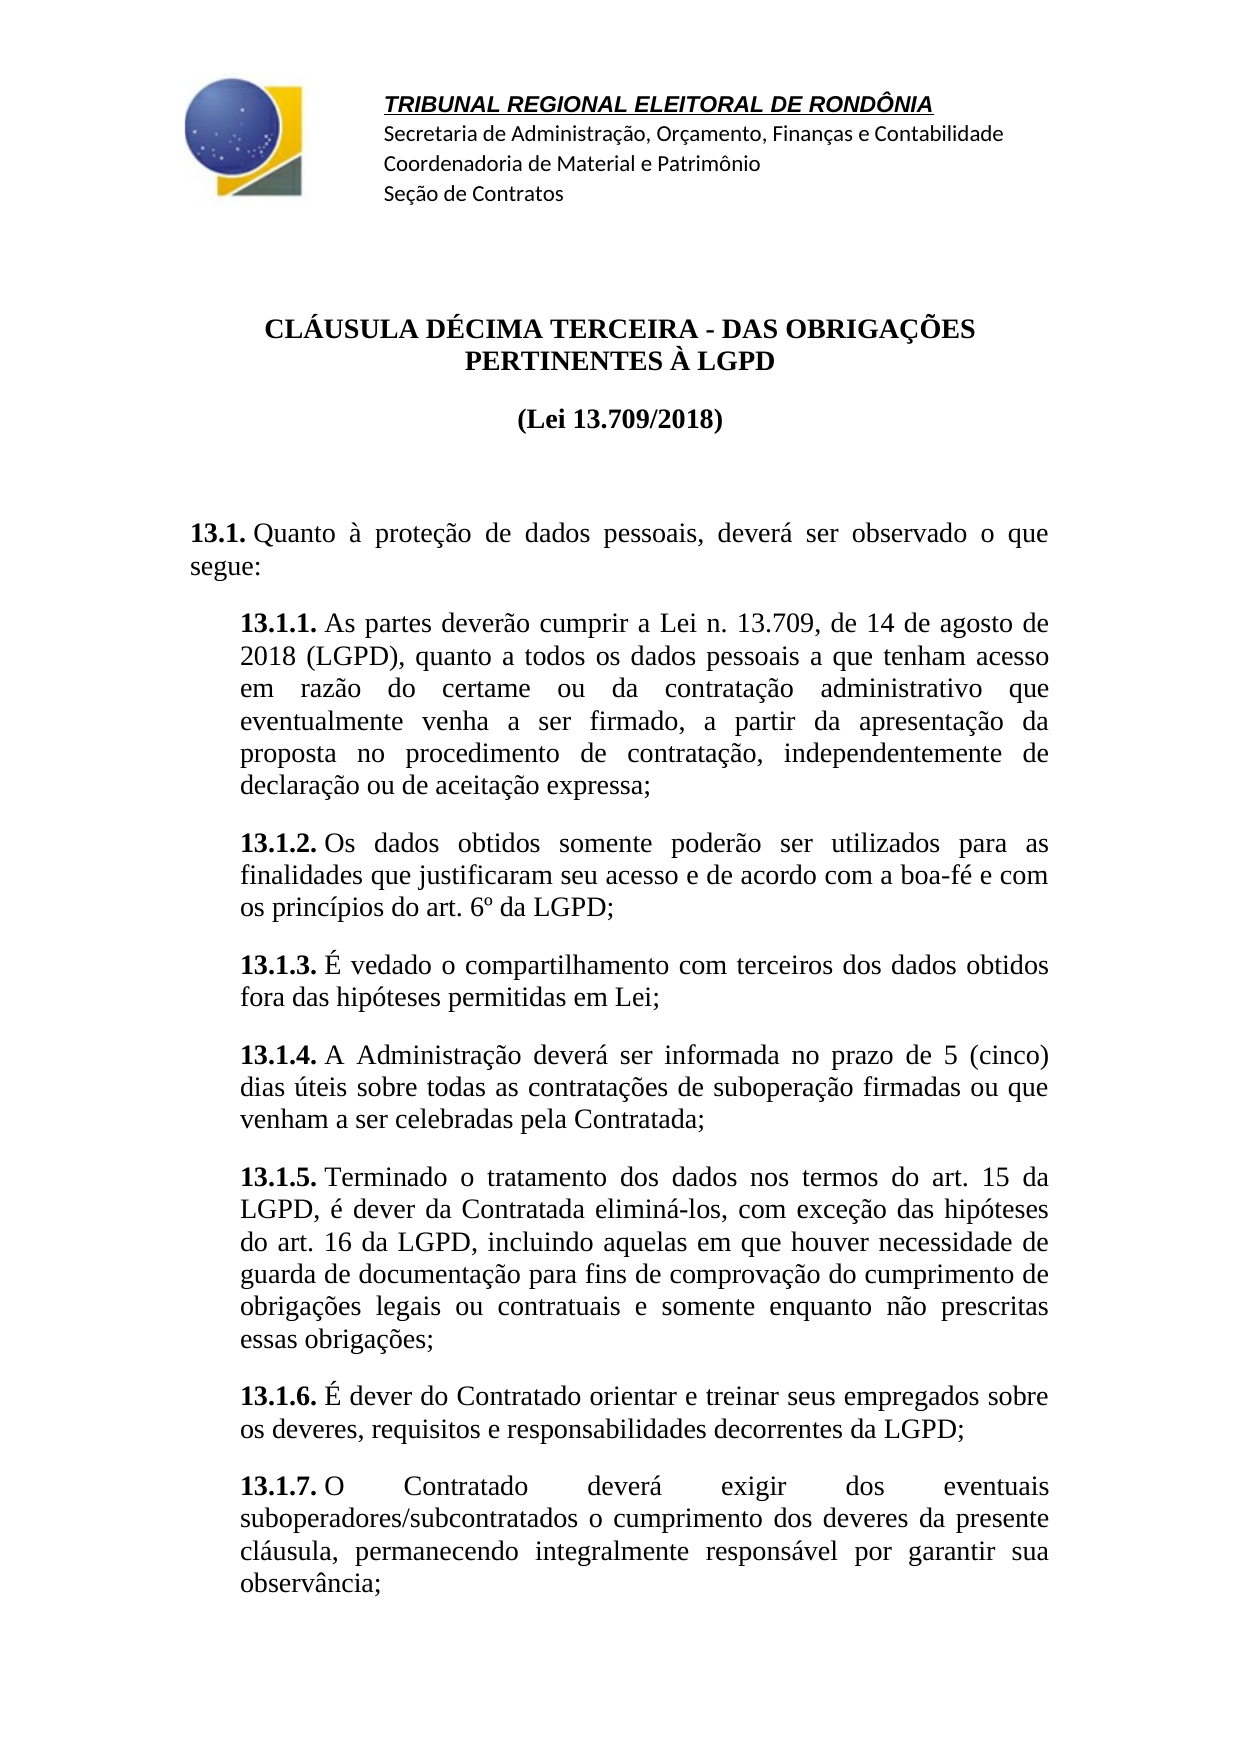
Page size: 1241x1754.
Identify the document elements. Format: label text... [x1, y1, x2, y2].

text 13.1.2. Os dados obtidos somente poderão ser utilizados para as finalidades que justificaram seu acesso e de acordo com a boa-fé e com os princípios do art. 6º da LGPD; [240, 826, 1051, 923]
text (Lei 13.709/2018) [190, 402, 1051, 434]
text 13.1.3. É vedado o compartilhamento com terceiros dos dados obtidos fora das hipóteses permitidas em Lei; [240, 948, 1051, 1013]
text 13.1. Quanto à proteção de dados pessoais, deverá ser observado o que segue: [190, 517, 1051, 581]
text 13.1.5. Terminado o tratamento dos dados nos termos do art. 15 da LGPD, é dever da Contratada eliminá-los, com exceção das hipóteses do art. 16 da LGPD, incluindo aquelas em que houver necessidade de guarda de documentação para fins de comprovação do cumprimento de obrigações legais ou contratuais e somente enquanto não prescritas essas obrigações; [240, 1160, 1051, 1354]
text 13.1.4. A Administração deverá ser informada no prazo de 5 (cinco) dias úteis sobre todas as contratações de suboperação firmadas ou que venham a ser celebradas pela Contratada; [240, 1038, 1051, 1135]
text 13.1.1. As partes deverão cumprir a Lei n. 13.709, de 14 de agosto de 2018 (LGPD), quanto a todos os dados pessoais a que tenham acesso em razão do certame ou da contratação administrativo que eventualmente venha a ser firmado, a partir da apresentação da proposta no procedimento de contratação, independentemente de declaração ou de aceitação expressa; [240, 606, 1051, 801]
text 13.1.7. O Contratado deverá exigir dos eventuais suboperadores/subcontratados o cumprimento dos deveres da presente cláusula, permanecendo integralmente responsável por garantir sua observância; [240, 1469, 1051, 1599]
text CLÁUSULA DÉCIMA TERCEIRA - DAS OBRIGAÇÕES PERTINENTES À LGPD [190, 312, 1051, 377]
text 13.1.6. É dever do Contratado orientar e treinar seus empregados sobre os deveres, requisitos e responsabilidades decorrentes da LGPD; [240, 1379, 1051, 1444]
